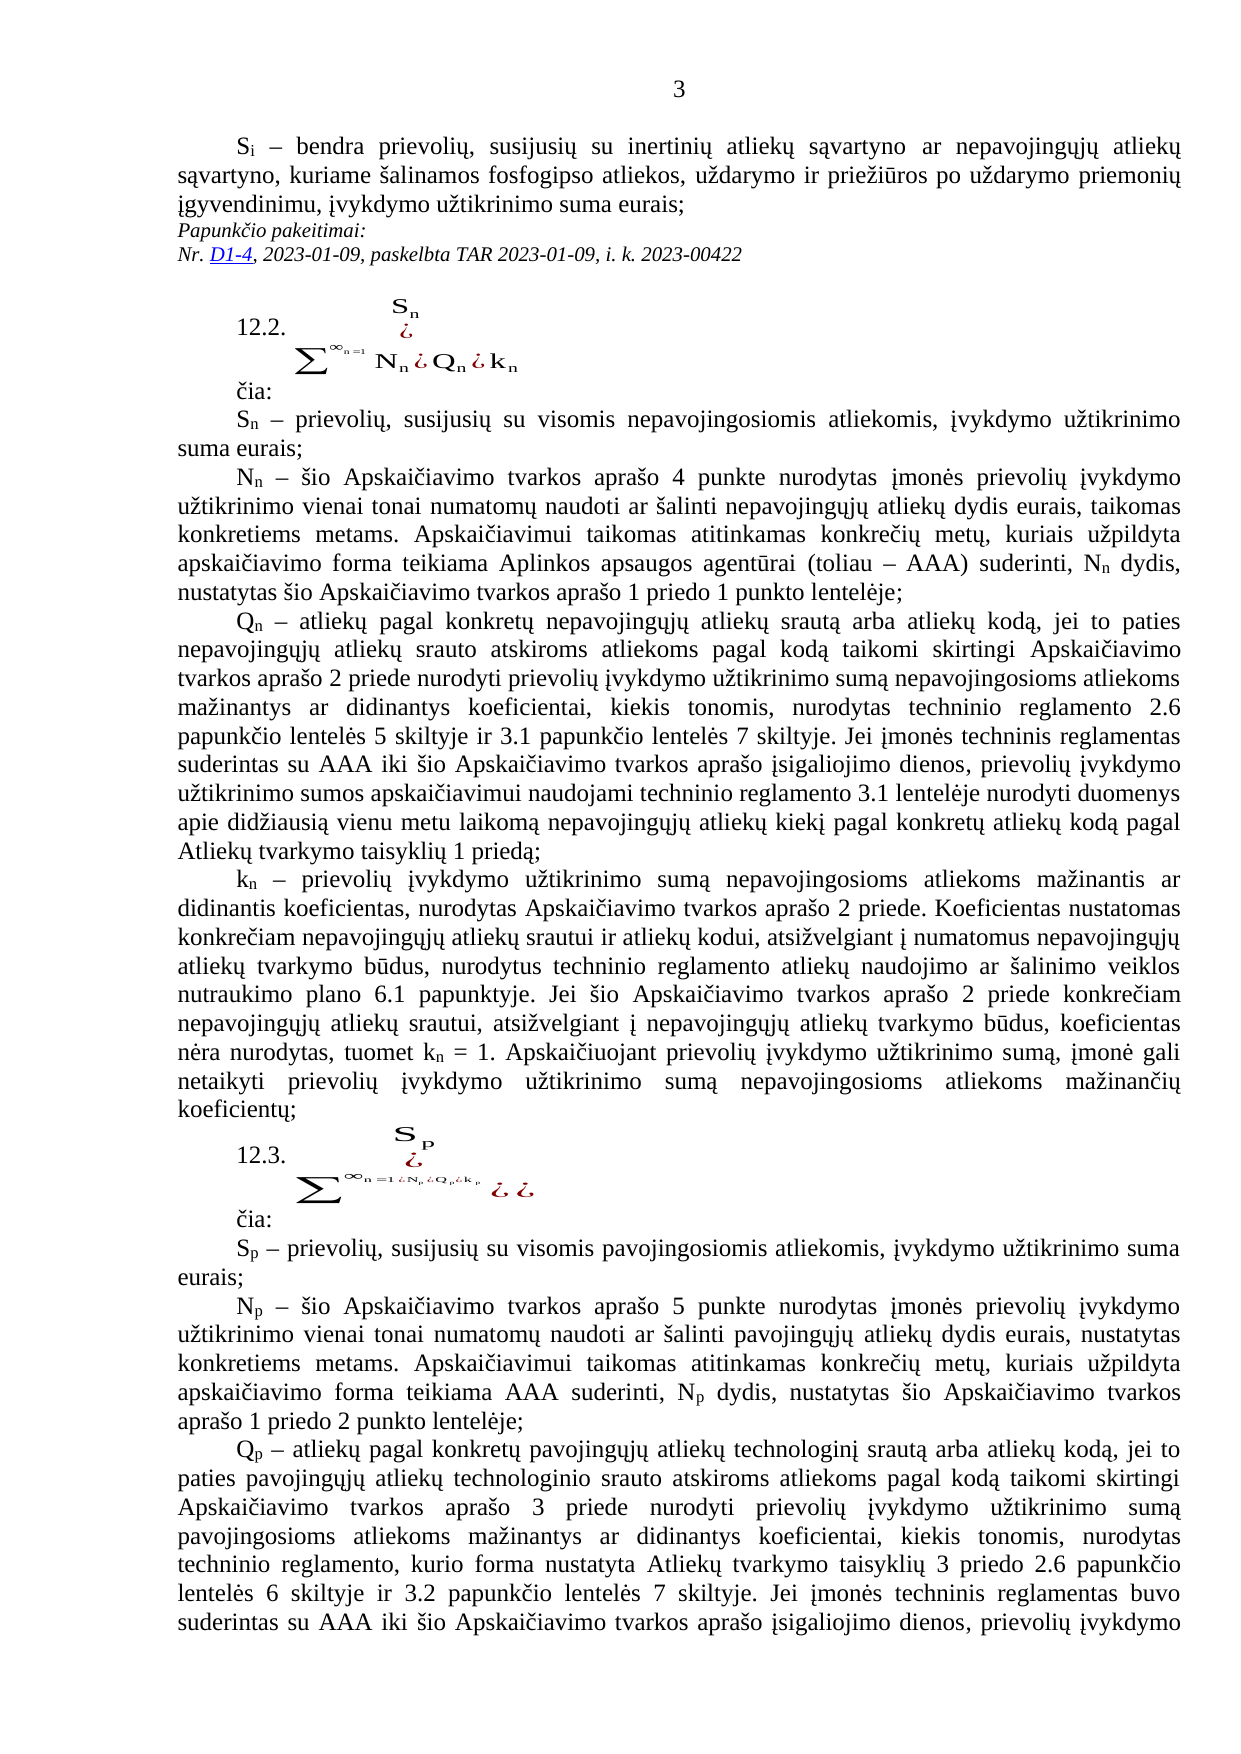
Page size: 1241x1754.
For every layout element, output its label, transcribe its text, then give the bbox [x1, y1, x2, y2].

text Papunkčio pakeitimai: [177, 218, 1181, 242]
text Sp – prievolių, susijusių su visomis pavojingosiomis atliekomis, įvykdymo užtikrinimo suma eurais; [177, 1233, 1181, 1291]
text Nr. D1-4, 2023-01-09, paskelbta TAR 2023-01-09, i. k. 2023-00422 [177, 242, 1181, 266]
text Si – bendra prievolių, susijusių su inertinių atliekų sąvartyno ar nepavojingųjų atliekų sąvartyno, kuriame šalinamos fosfogipso atliekos, uždarymo ir priežiūros po uždarymo priemonių įgyvendinimu, įvykdymo užtikrinimo suma eurais; [177, 131, 1181, 218]
text čia: [177, 376, 1181, 404]
text čia: [177, 1204, 1181, 1233]
text Sn – prievolių, susijusių su visomis nepavojingosiomis atliekomis, įvykdymo užtikrinimo suma eurais; [177, 404, 1181, 462]
text Np – šio Apskaičiavimo tvarkos aprašo 5 punkte nurodytas įmonės prievolių įvykdymo užtikrinimo vienai tonai numatomų naudoti ar šalinti pavojingųjų atliekų dydis eurais, nustatytas konkretiems metams. Apskaičiavimui taikomas atitinkamas konkrečių metų, kuriais užpildyta apskaičiavimo forma teikiama AAA suderinti, Np dydis, nustatytas šio Apskaičiavimo tvarkos aprašo 1 priedo 2 punkto lentelėje; [177, 1291, 1181, 1434]
text kn – prievolių įvykdymo užtikrinimo sumą nepavojingosioms atliekoms mažinantis ar didinantis koeficientas, nurodytas Apskaičiavimo tvarkos aprašo 2 priede. Koeficientas nustatomas konkrečiam nepavojingųjų atliekų srautui ir atliekų kodui, atsižvelgiant į numatomus nepavojingųjų atliekų tvarkymo būdus, nurodytus techninio reglamento atliekų naudojimo ar šalinimo veiklos nutraukimo plano 6.1 papunktyje. Jei šio Apskaičiavimo tvarkos aprašo 2 priede konkrečiam nepavojingųjų atliekų srautui, atsižvelgiant į nepavojingųjų atliekų tvarkymo būdus, koeficientas nėra nurodytas, tuomet kn = 1. Apskaičiuojant prievolių įvykdymo užtikrinimo sumą, įmonė gali netaikyti prievolių įvykdymo užtikrinimo sumą nepavojingosioms atliekoms mažinančių koeficientų; [177, 864, 1181, 1123]
text Nn – šio Apskaičiavimo tvarkos aprašo 4 punkte nurodytas įmonės prievolių įvykdymo užtikrinimo vienai tonai numatomų naudoti ar šalinti nepavojingųjų atliekų dydis eurais, taikomas konkretiems metams. Apskaičiavimui taikomas atitinkamas konkrečių metų, kuriais užpildyta apskaičiavimo forma teikiama Aplinkos apsaugos agentūrai (toliau – AAA) suderinti, Nn dydis, nustatytas šio Apskaičiavimo tvarkos aprašo 1 priedo 1 punkto lentelėje; [177, 462, 1181, 606]
text Qp – atliekų pagal konkretų pavojingųjų atliekų technologinį srautą arba atliekų kodą, jei to paties pavojingųjų atliekų technologinio srauto atskiroms atliekoms pagal kodą taikomi skirtingi Apskaičiavimo tvarkos aprašo 3 priede nurodyti prievolių įvykdymo užtikrinimo sumą pavojingosioms atliekoms mažinantys ar didinantys koeficientai, kiekis tonomis, nurodytas techninio reglamento, kurio forma nustatyta Atliekų tvarkymo taisyklių 3 priedo 2.6 papunkčio lentelės 6 skiltyje ir 3.2 papunkčio lentelės 7 skiltyje. Jei įmonės techninis reglamentas buvo suderintas su AAA iki šio Apskaičiavimo tvarkos aprašo įsigaliojimo dienos, prievolių įvykdymo [177, 1434, 1181, 1636]
text 12.3. [177, 1123, 1181, 1204]
text Qn – atliekų pagal konkretų nepavojingųjų atliekų srautą arba atliekų kodą, jei to paties nepavojingųjų atliekų srauto atskiroms atliekoms pagal kodą taikomi skirtingi Apskaičiavimo tvarkos aprašo 2 priede nurodyti prievolių įvykdymo užtikrinimo sumą nepavojingosioms atliekoms mažinantys ar didinantys koeficientai, kiekis tonomis, nurodytas techninio reglamento 2.6 papunkčio lentelės 5 skiltyje ir 3.1 papunkčio lentelės 7 skiltyje. Jei įmonės techninis reglamentas suderintas su AAA iki šio Apskaičiavimo tvarkos aprašo įsigaliojimo dienos, prievolių įvykdymo užtikrinimo sumos apskaičiavimui naudojami techninio reglamento 3.1 lentelėje nurodyti duomenys apie didžiausią vienu metu laikomą nepavojingųjų atliekų kiekį pagal konkretų atliekų kodą pagal Atliekų tvarkymo taisyklių 1 priedą; [177, 606, 1181, 864]
text 12.2. [177, 294, 1181, 376]
